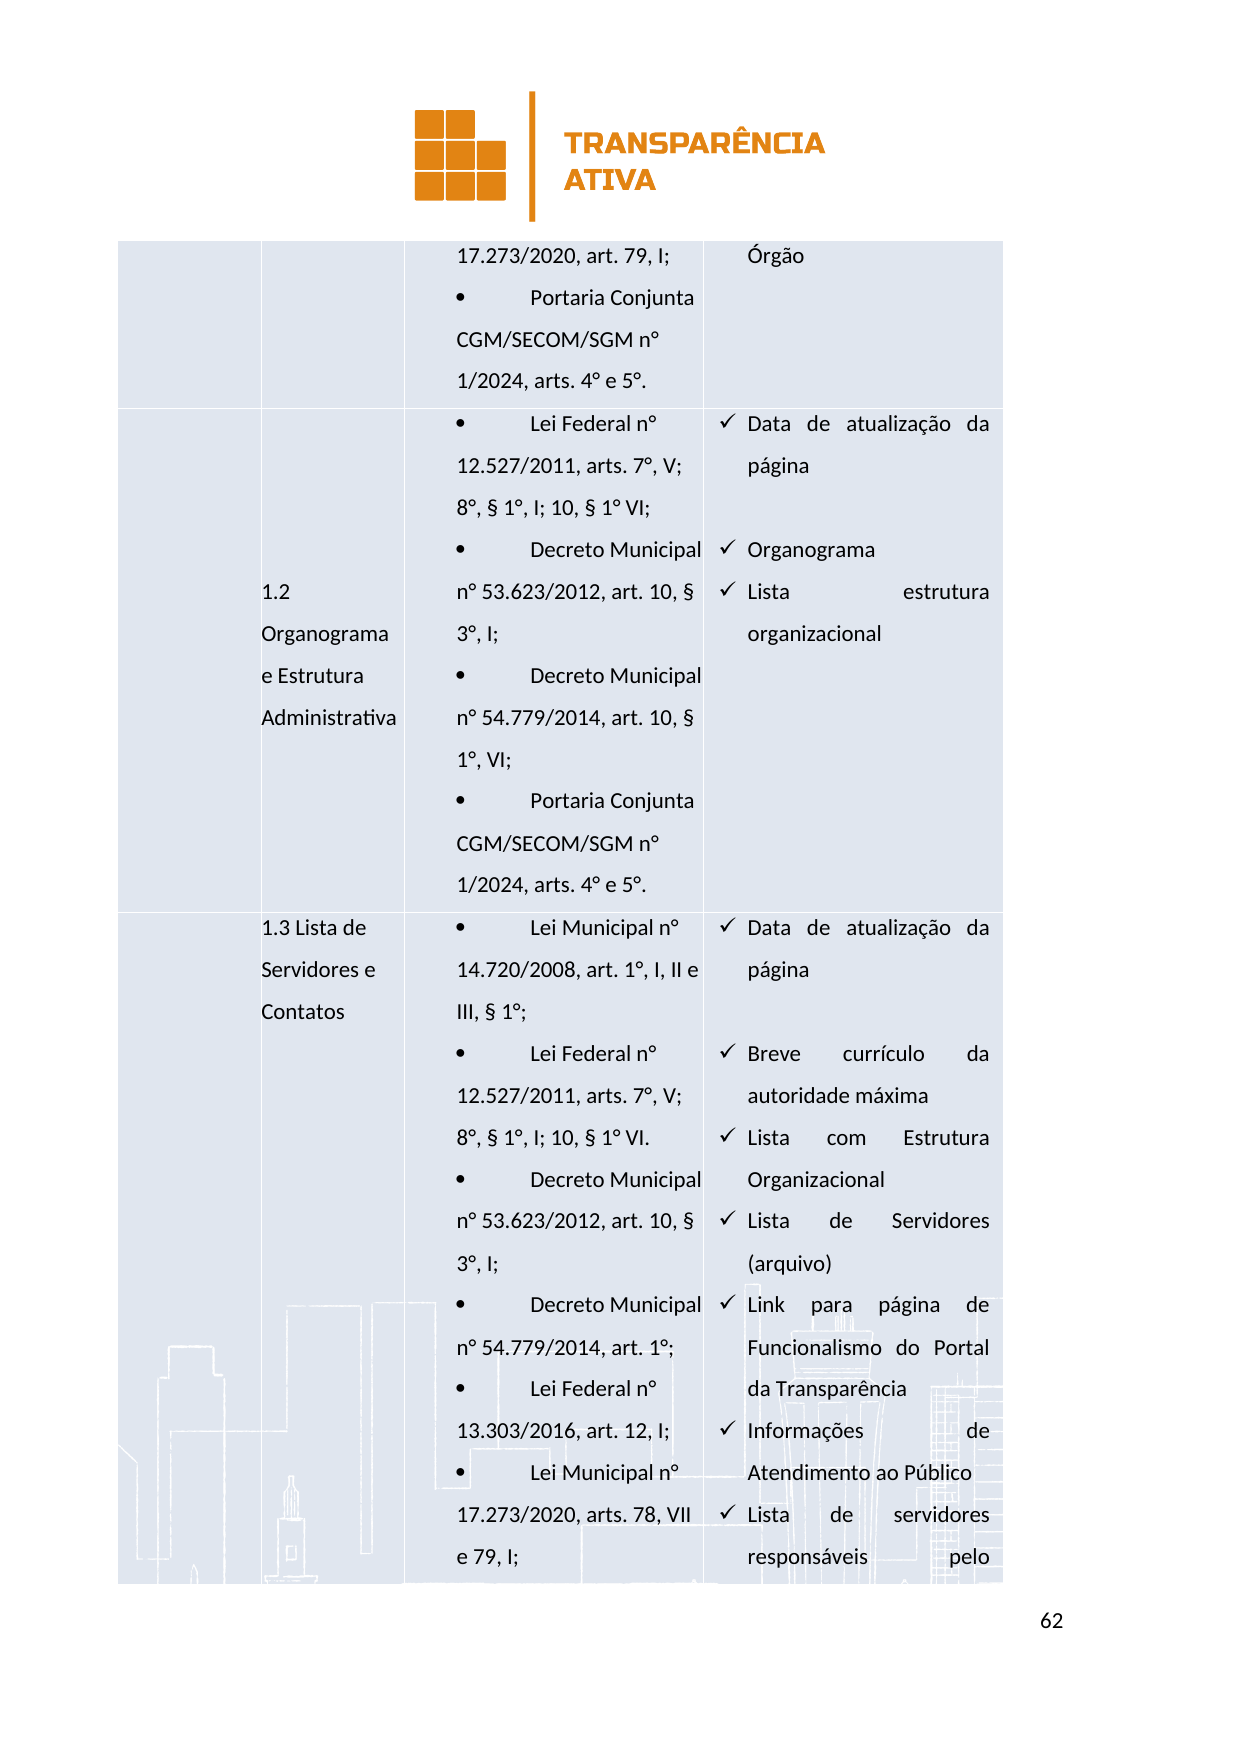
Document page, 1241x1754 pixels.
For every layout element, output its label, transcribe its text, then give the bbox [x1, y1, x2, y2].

table_cell Lei Municipal n° 14.720/2008, art. 1°, I, II e III, § 1°; Lei Federal n° 12.527/2011, arts. 7°, V; 8°, § 1°, I; 10, § 1° VI. Decreto Municipal n° 53.623/2012, art. 10, § 3°, I; Decreto Municipal n° 54.779/2014, art. 1°; Lei Federal n° 13.303/2016, art. 12, I; Lei Municipal n° 17.273/2020, arts. 78, VII e 79, I; Lei Federal n° 14.129/2021, art.29 § 2°, VII, X; Acórdão 483 STF 2015 e TJESP 2022 (Apelação Cível: Processo n.º 1002416-07.2021.8.26.0286); Portaria Conjunta CGM/SECOM/SGM n° 1/2024, arts. 4° e 5°. [405, 1303, 703, 1583]
table_cell 1.2 Organograma e Estrutura Administrativa [262, 409, 404, 912]
table_cell [262, 241, 404, 408]
table_cell [118, 913, 261, 1584]
table_cell Lei Municipal n° 14.720/2008, art. 1°, I, II e III, § 1°; Lei Federal n° 12.527/2011, arts. 7°, V; 8°, § 1°, I; 10, § 1° VI. Decreto Municipal n° 53.623/2012, art. 10, § 3°, I; Decreto Municipal n° 54.779/2014, art. 1°; Lei Federal n° 13.303/2016, art. 12, I; Lei Municipal n° 17.273/2020, arts. 78, VII e 79, I; Lei Federal n° 14.129/2021, art.29 § 2°, VII, X; Acórdão 483 STF 2015 e TJESP 2022 (Apelação Cível: Processo n.º 1002416-07.2021.8.26.0286); Portaria Conjunta CGM/SECOM/SGM n° 1/2024, arts. 4° e 5°. [405, 913, 703, 1488]
table_cell Data de atualização da página CNPJ do Órgão no início do texto Principais Atividades do Órgão [704, 241, 1003, 408]
table_cell Data de atualização da página Breve currículo da autoridade máxima Lista com Estrutura Organizacional Lista de Servidores (arquivo) Link para página de Funcionalismo do Portal da Transparência Informações de Atendimento ao Público Lista de servidores responsáveis pelo atendimento ao público [704, 1285, 788, 1584]
table_cell 1.3 Lista de Servidores e Contatos [262, 913, 404, 1584]
table_cell Data de atualização da página Breve currículo da autoridade máxima Lista com Estrutura Organizacional Lista de Servidores (arquivo) Link para página de Funcionalismo do Portal da Transparência Informações de Atendimento ao Público Lista de servidores responsáveis pelo atendimento ao público [704, 913, 1003, 1559]
table_cell [118, 241, 261, 408]
table_cell [192, 1568, 196, 1584]
table_cell [225, 1432, 261, 1584]
table_cell [118, 409, 261, 912]
table_cell Data de atualização da página Organograma Lista estrutura organizacional [704, 409, 1003, 912]
table_cell 17.273/2020, art. 79, I; Portaria Conjunta CGM/SECOM/SGM n° 1/2024, arts. 4° e 5°. [405, 241, 703, 408]
table_cell Lei Federal n° 12.527/2011, arts. 7°, V; 8°, § 1°, I; 10, § 1° VI; Decreto Municipal n° 53.623/2012, art. 10, § 3°, I; Decreto Municipal n° 54.779/2014, art. 10, § 1°, VI; Portaria Conjunta CGM/SECOM/SGM n° 1/2024, arts. 4° e 5°. [405, 409, 703, 912]
